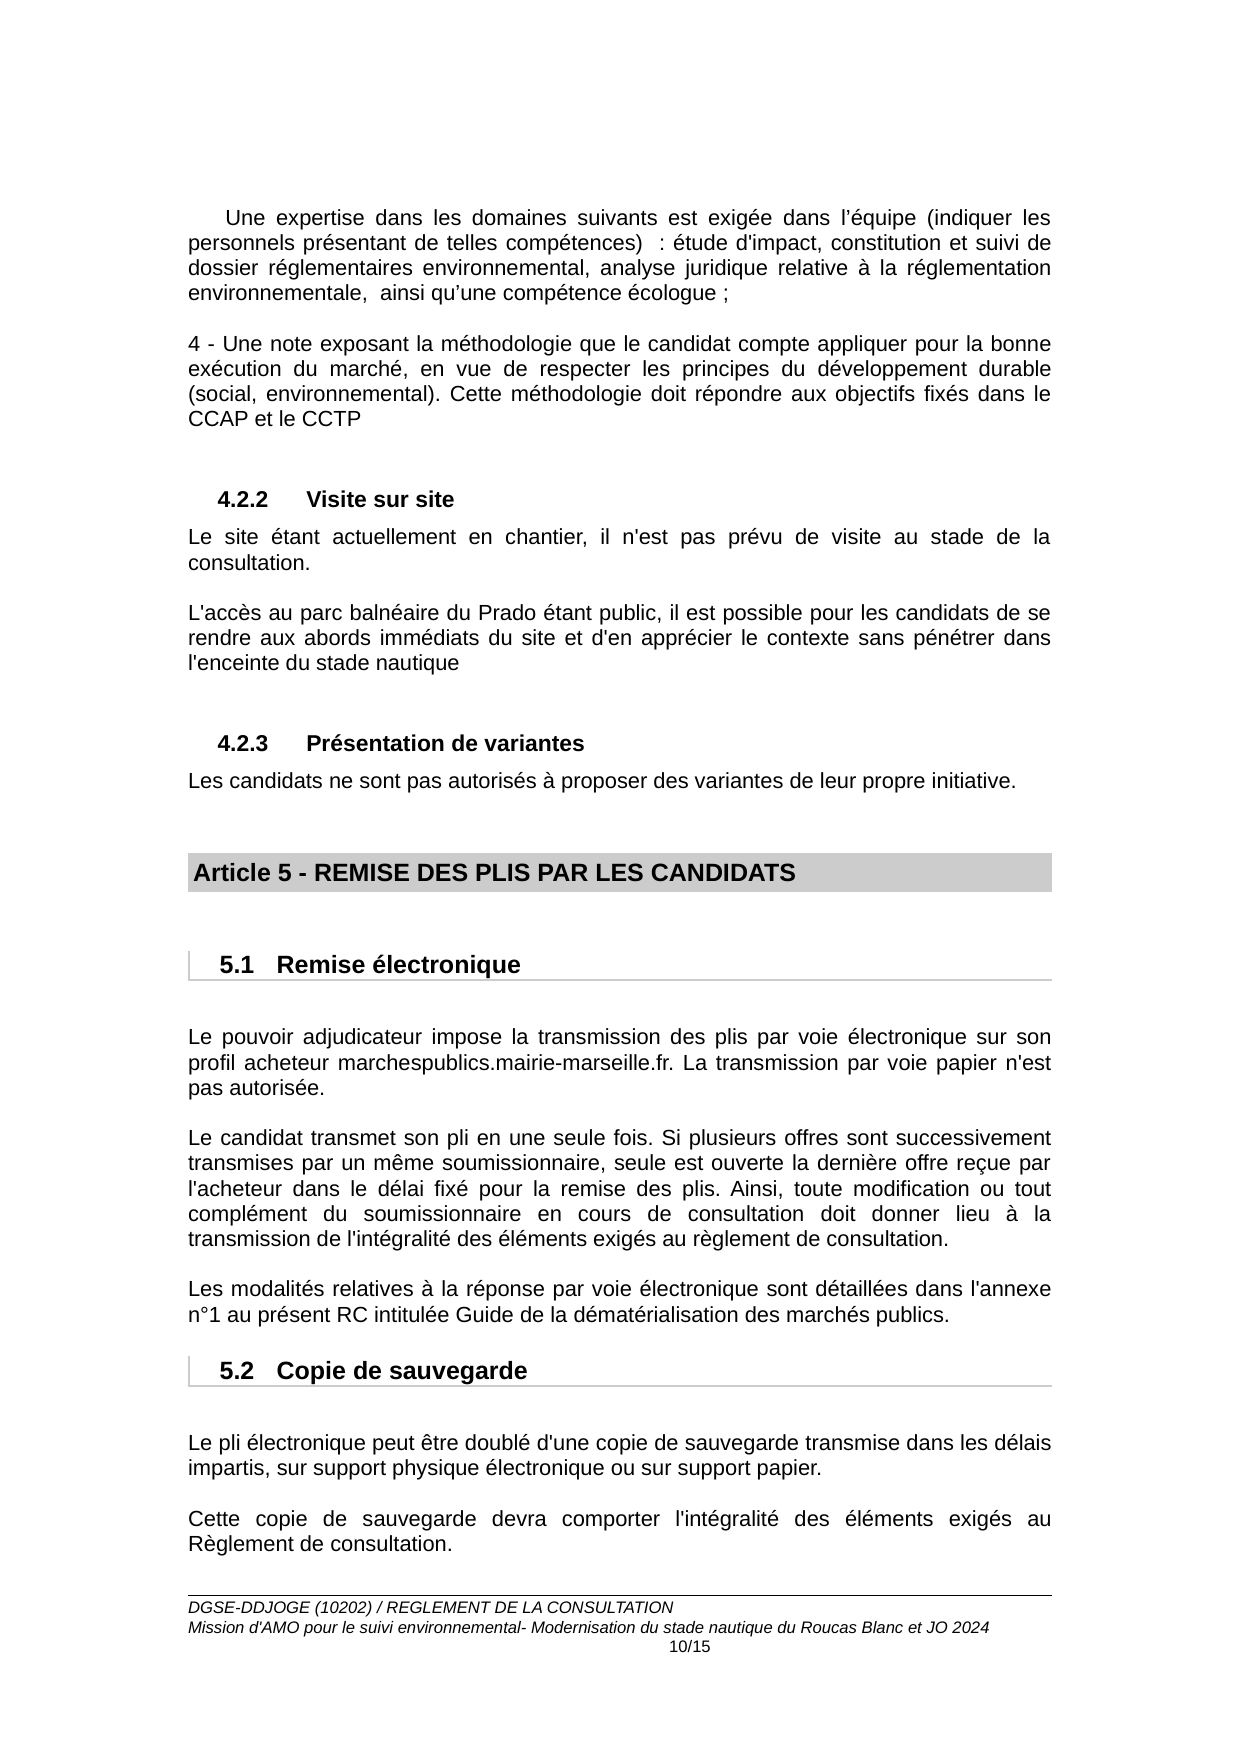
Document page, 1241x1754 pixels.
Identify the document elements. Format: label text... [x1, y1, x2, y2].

subtitle REMISE DES PLIS PAR LES CANDIDATS [190, 855, 1050, 889]
text Cette copie de sauvegarde devra comporter l'intégralité des éléments exigés au Règlement de consultation. [188, 1506, 1052, 1556]
text Les candidats ne sont pas autorisés à proposer des variantes de leur propre initiative. [188, 768, 1052, 793]
subtitle Présentation de variantes [188, 730, 1052, 757]
text Le site étant actuellement en chantier, il n'est pas prévu de visite au stade de la consultation. [188, 524, 1052, 575]
subtitle Copie de sauvegarde [190, 1356, 1052, 1385]
text Les modalités relatives à la réponse par voie électronique sont détaillées dans l'annexe n°1 au présent RC intitulée Guide de la dématérialisation des marchés publics. [188, 1276, 1052, 1327]
text Une expertise dans les domaines suivants est exigée dans l’équipe (indiquer les personnels présentant de telles compétences) : étude d'impact, constitution et suivi de dossier réglementaires environnemental, analyse juridique relative à la réglementation environnementale, ainsi qu’une compétence écologue ; [188, 204, 1052, 305]
text 4 - Une note exposant la méthodologie que le candidat compte appliquer pour la bonne exécution du marché, en vue de respecter les principes du développement durable (social, environnemental). Cette méthodologie doit répondre aux objectifs fixés dans le CCAP et le CCTP [188, 331, 1052, 431]
subtitle Remise électronique [190, 951, 1052, 979]
subtitle Visite sur site [188, 486, 1052, 512]
text L'accès au parc balnéaire du Prado étant public, il est possible pour les candidats de se rendre aux abords immédiats du site et d'en apprécier le contexte sans pénétrer dans l'enceinte du stade nautique [188, 600, 1052, 676]
text Le candidat transmet son pli en une seule fois. Si plusieurs offres sont successivement transmises par un même soumissionnaire, seule est ouverte la dernière offre reçue par l'acheteur dans le délai fixé pour la remise des plis. Ainsi, toute modification ou tout complément du soumissionnaire en cours de consultation doit donner lieu à la transmission de l'intégralité des éléments exigés au règlement de consultation. [188, 1125, 1052, 1251]
text Le pouvoir adjudicateur impose la transmission des plis par voie électronique sur son profil acheteur marchespublics.mairie-marseille.fr. La transmission par voie papier n'est pas autorisée. [188, 1024, 1052, 1100]
text Le pli électronique peut être doublé d'une copie de sauvegarde transmise dans les délais impartis, sur support physique électronique ou sur support papier. [188, 1430, 1052, 1480]
